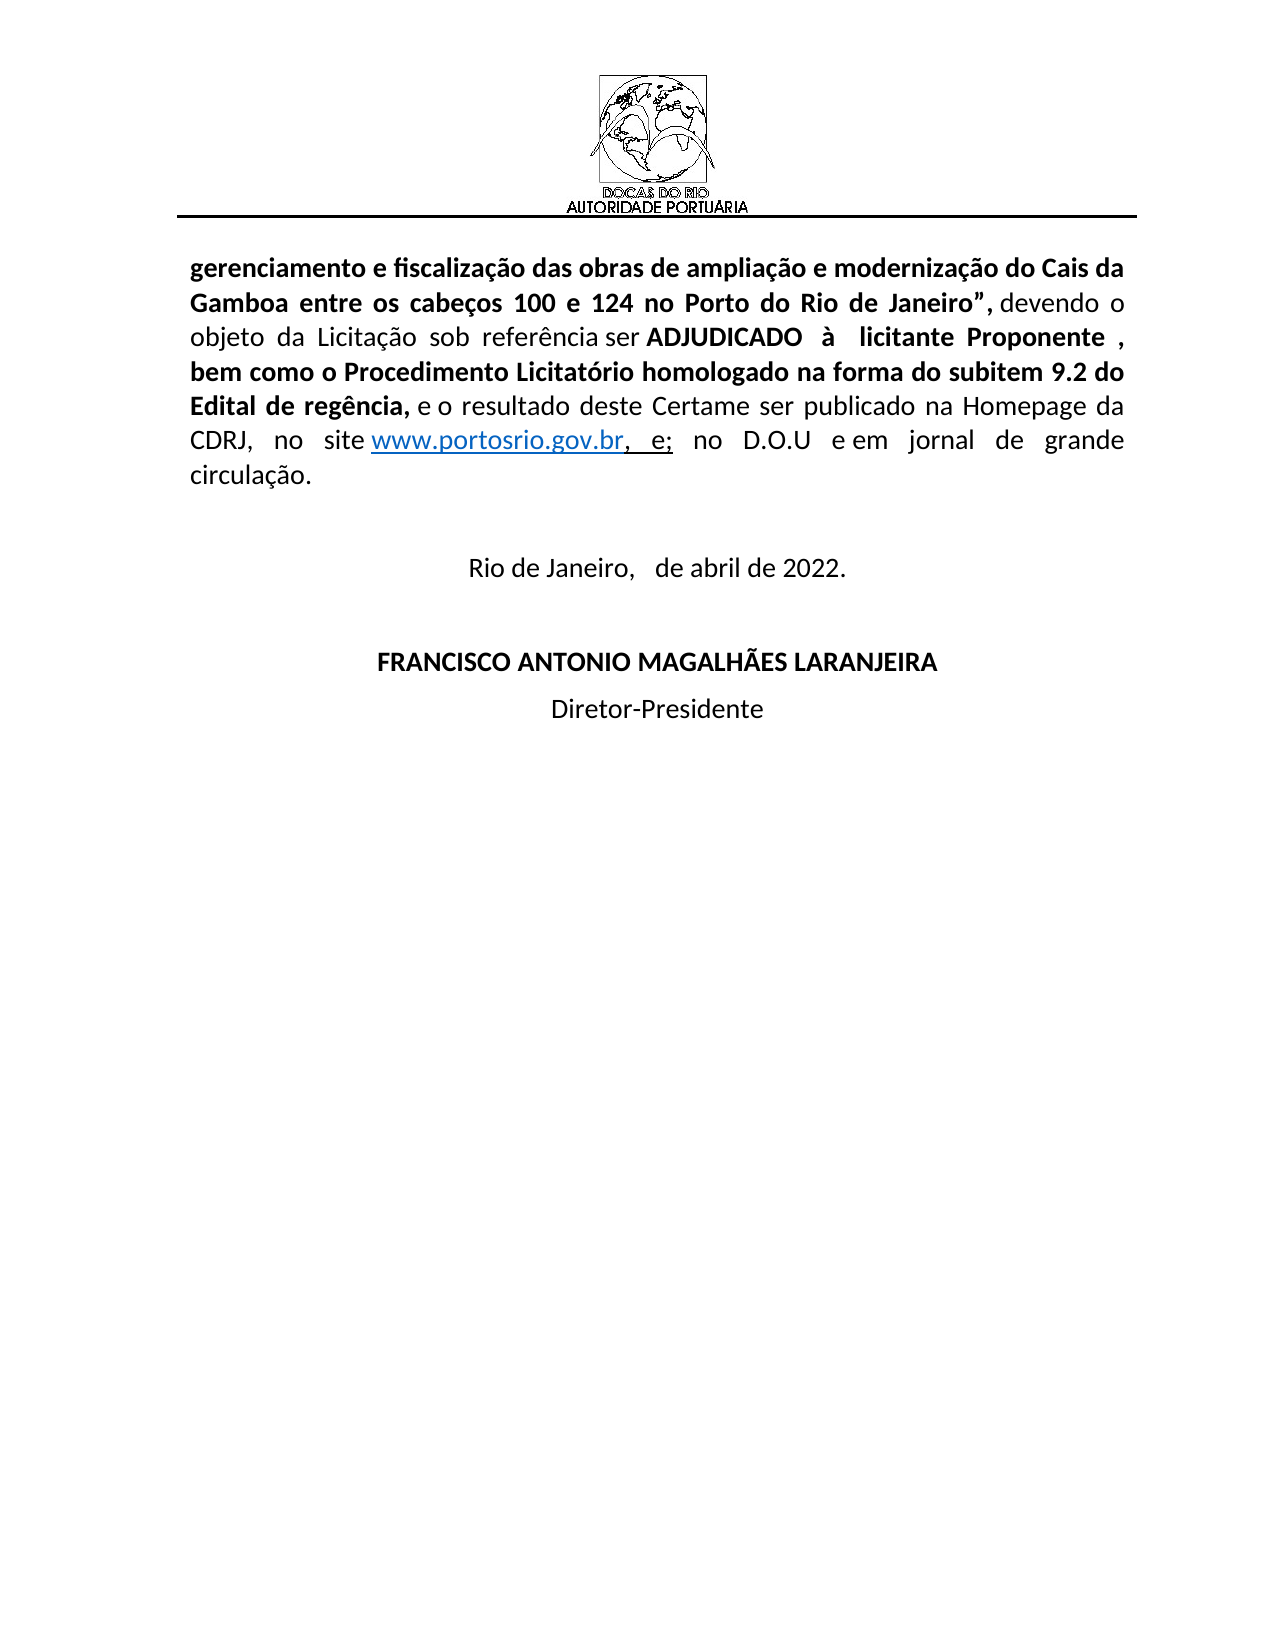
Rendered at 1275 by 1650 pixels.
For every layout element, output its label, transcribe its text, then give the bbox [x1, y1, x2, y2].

text Diretor-Presidente [190, 691, 1125, 725]
picture [566, 75, 748, 213]
text gerenciamento e fiscalização das obras de ampliação e modernização do Cais da Gamboa entre os cabeços 100 e 124 no Porto do Rio de Janeiro”, devendo o objeto da Licitação sob referência ser ADJUDICADO à licitante Proponente , bem como o Procedimento Licitatório homologado na forma do subitem 9.2 do Edital de regência, e o resultado deste Certame ser publicado na Homepage da CDRJ, no site www.portosrio.gov.br, e; no D.O.U e em jornal de grande circulação. [190, 250, 1125, 491]
text FRANCISCO ANTONIO MAGALHÃES LARANJEIRA [190, 644, 1125, 678]
text Rio de Janeiro, de abril de 2022. [190, 550, 1125, 585]
